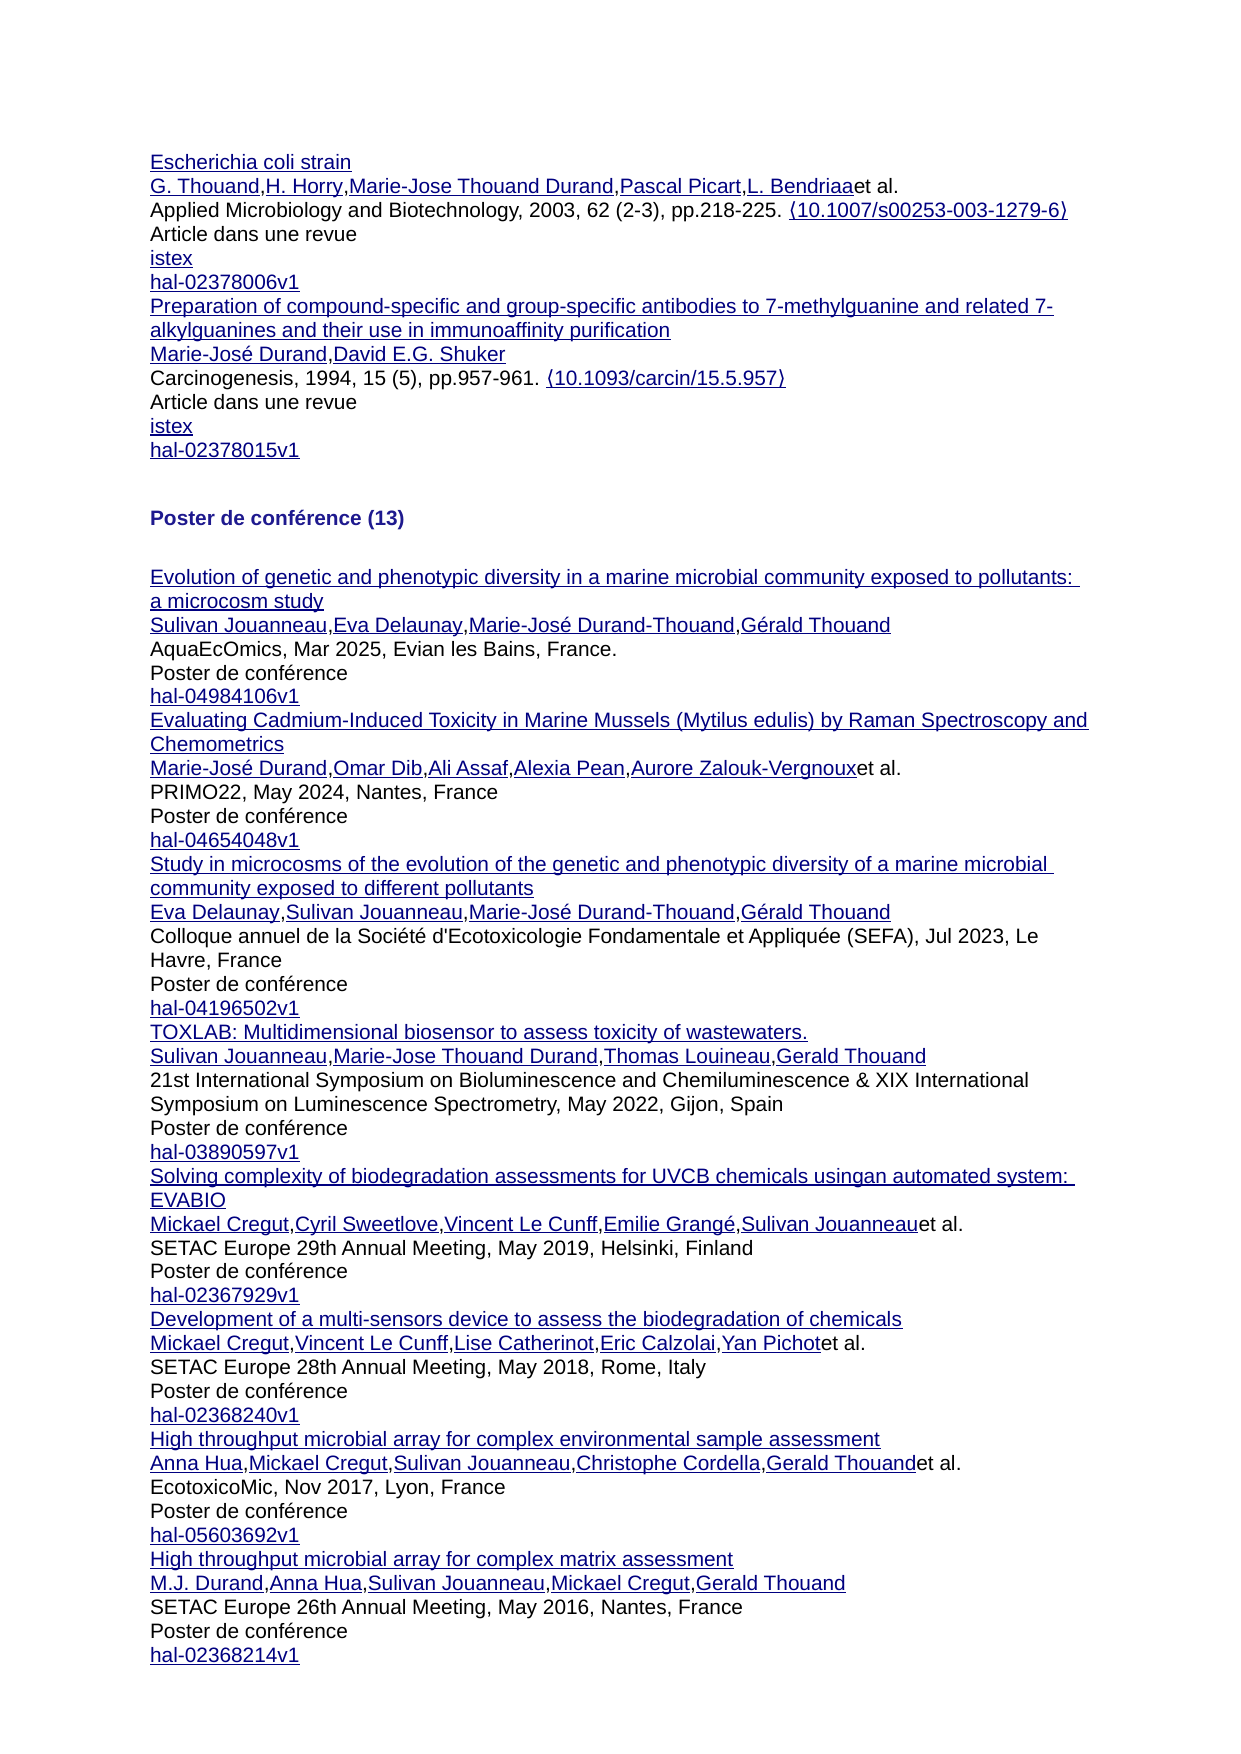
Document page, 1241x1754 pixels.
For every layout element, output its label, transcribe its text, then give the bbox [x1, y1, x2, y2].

table_header Evolution of genetic and phenotypic diversity in a marine microbial community exposed to pollutants: a microcosm study Sulivan Jouanneau,Eva Delaunay,Marie-José Durand-Thouand,Gérald Thouand AquaEcOmics, Mar 2025, Evian les Bains, France. Poster de conférence hal-04984106v1 [150, 565, 1090, 708]
table_cell Solving complexity of biodegradation assessments for UVCB chemicals usingan automated system: EVABIO Mickael Cregut,Cyril Sweetlove,Vincent Le Cunff,Emilie Grangé,Sulivan Jouanneauet al. SETAC Europe 29th Annual Meeting, May 2019, Helsinki, Finland Poster de conférence hal-02367929v1 [150, 1164, 1090, 1307]
table_cell TOXLAB: Multidimensional biosensor to assess toxicity of wastewaters. Sulivan Jouanneau,Marie-Jose Thouand Durand,Thomas Louineau,Gerald Thouand 21st International Symposium on Bioluminescence and Chemiluminescence & XIX International Symposium on Luminescence Spectrometry, May 2022, Gijon, Spain Poster de conférence hal-03890597v1 [150, 1020, 1090, 1163]
table_cell Escherichia coli strain G. Thouand,H. Horry,Marie-Jose Thouand Durand,Pascal Picart,L. Bendriaaet al. Applied Microbiology and Biotechnology, 2003, 62 (2-3), pp.218-225. ⟨10.1007/s00253-003-1279-6⟩ Article dans une revue istex hal-02378006v1 [150, 150, 1090, 294]
table_cell Development of a multi-sensors device to assess the biodegradation of chemicals Mickael Cregut,Vincent Le Cunff,Lise Catherinot,Eric Calzolai,Yan Pichotet al. SETAC Europe 28th Annual Meeting, May 2018, Rome, Italy Poster de conférence hal-02368240v1 [150, 1307, 1090, 1427]
table_cell Study in microcosms of the evolution of the genetic and phenotypic diversity of a marine microbial community exposed to different pollutants Eva Delaunay,Sulivan Jouanneau,Marie-José Durand-Thouand,Gérald Thouand Colloque annuel de la Société d'Ecotoxicologie Fondamentale et Appliquée (SEFA), Jul 2023, Le Havre, France Poster de conférence hal-04196502v1 [150, 852, 1090, 1020]
table_cell High throughput microbial array for complex environmental sample assessment Anna Hua,Mickael Cregut,Sulivan Jouanneau,Christophe Cordella,Gerald Thouandet al. EcotoxicoMic, Nov 2017, Lyon, France Poster de conférence hal-05603692v1 [150, 1427, 1090, 1547]
table_cell High throughput microbial array for complex matrix assessment M.J. Durand,Anna Hua,Sulivan Jouanneau,Mickael Cregut,Gerald Thouand SETAC Europe 26th Annual Meeting, May 2016, Nantes, France Poster de conférence hal-02368214v1 [150, 1547, 1090, 1667]
subtitle Poster de conférence (13) [150, 506, 1090, 530]
table_cell Evaluating Cadmium-Induced Toxicity in Marine Mussels (Mytilus edulis) by Raman Spectroscopy and Chemometrics Marie-José Durand,Omar Dib,Ali Assaf,Alexia Pean,Aurore Zalouk-Vergnouxet al. PRIMO22, May 2024, Nantes, France Poster de conférence hal-04654048v1 [150, 708, 1090, 852]
table_cell Preparation of compound-specific and group-specific antibodies to 7-methylguanine and related 7-alkylguanines and their use in immunoaffinity purification Marie-José Durand,David E.G. Shuker Carcinogenesis, 1994, 15 (5), pp.957-961. ⟨10.1093/carcin/15.5.957⟩ Article dans une revue istex hal-02378015v1 [150, 294, 1090, 461]
